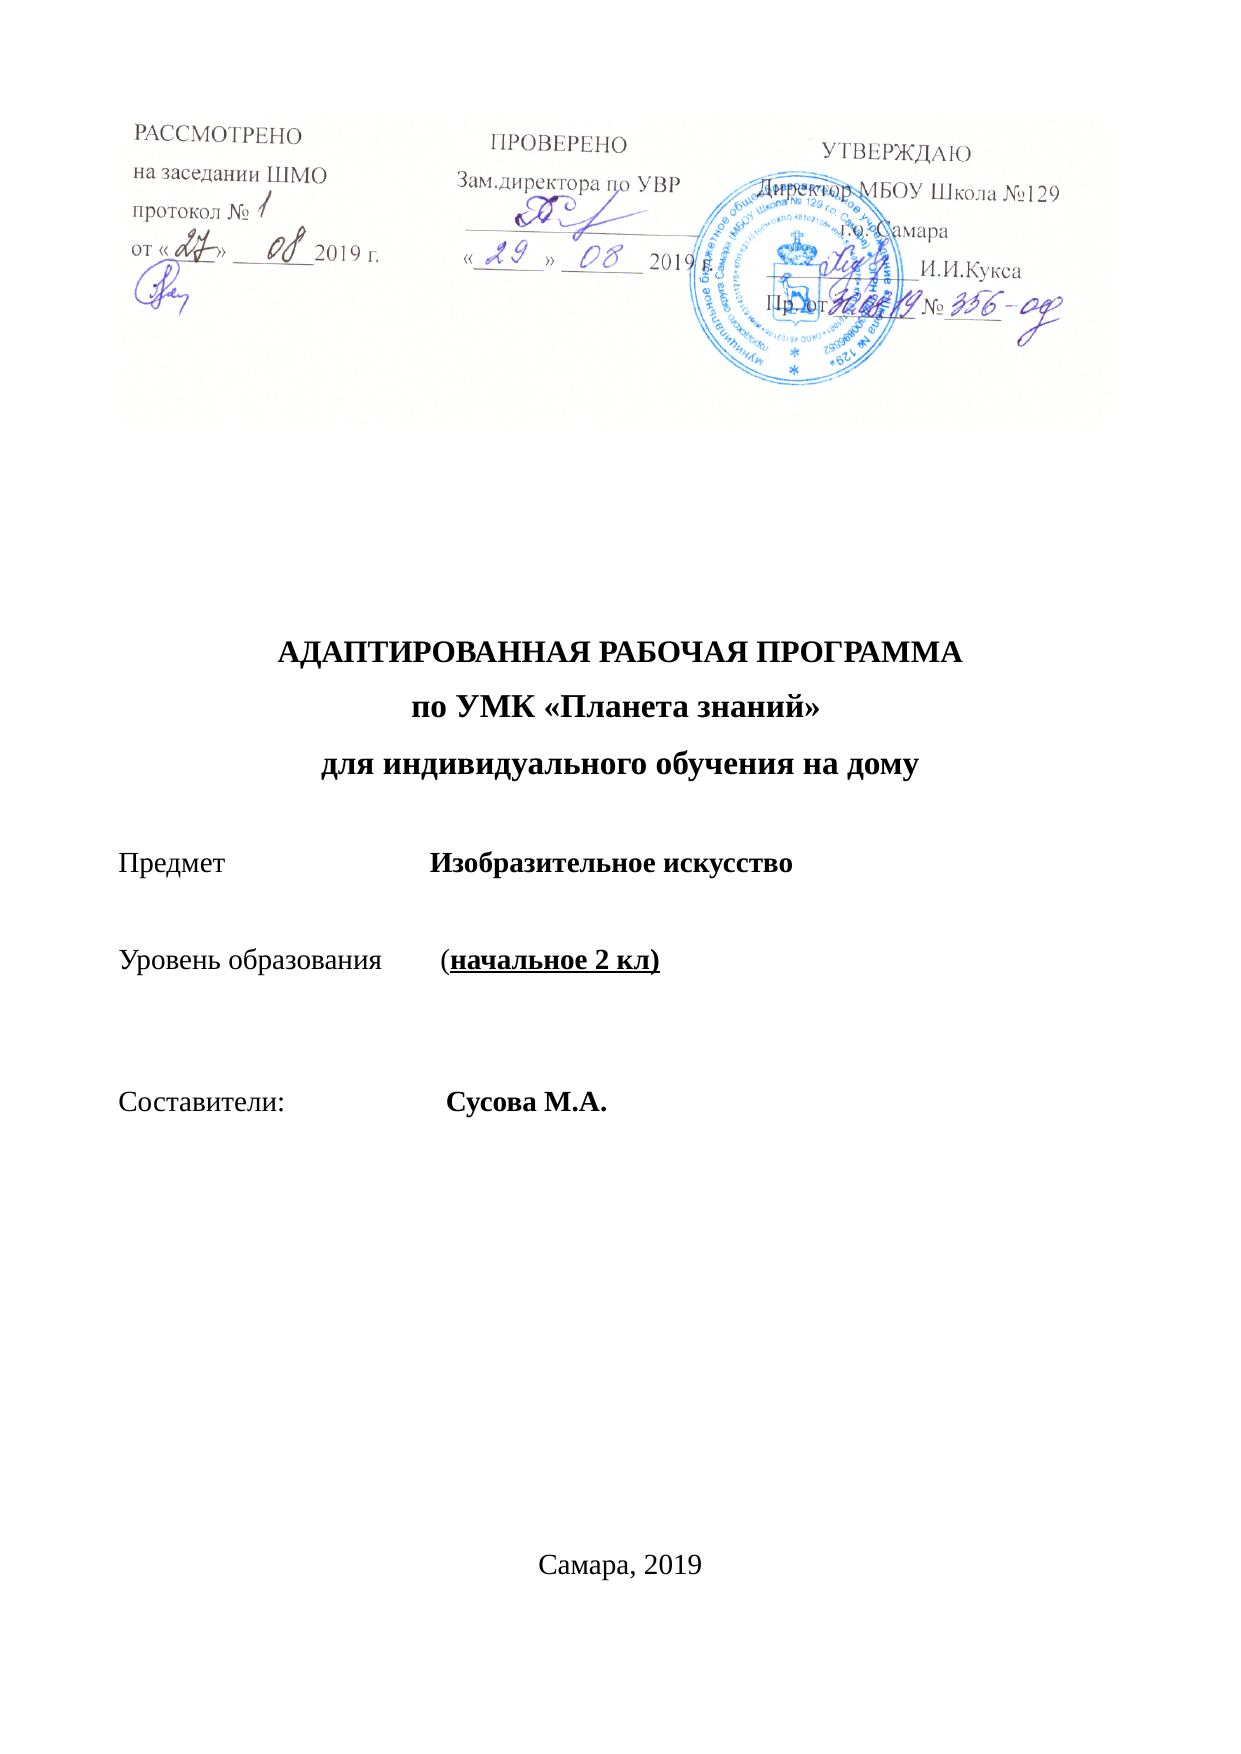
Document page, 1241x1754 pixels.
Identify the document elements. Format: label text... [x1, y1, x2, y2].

text Уровень образования (начальное 2 кл) [118, 942, 1122, 976]
text Предмет Изобразительное искусство [118, 845, 1122, 879]
text Составители: Сусова М.А. [118, 1084, 1122, 1118]
text по УМК «Планета знаний» [118, 687, 1122, 725]
text Самара, 2019 [118, 1547, 1122, 1581]
text АДАПТИРОВАННАЯ РАБОЧАЯ ПРОГРАММА [118, 633, 1122, 669]
text для индивидуального обучения на дому [118, 743, 1122, 782]
